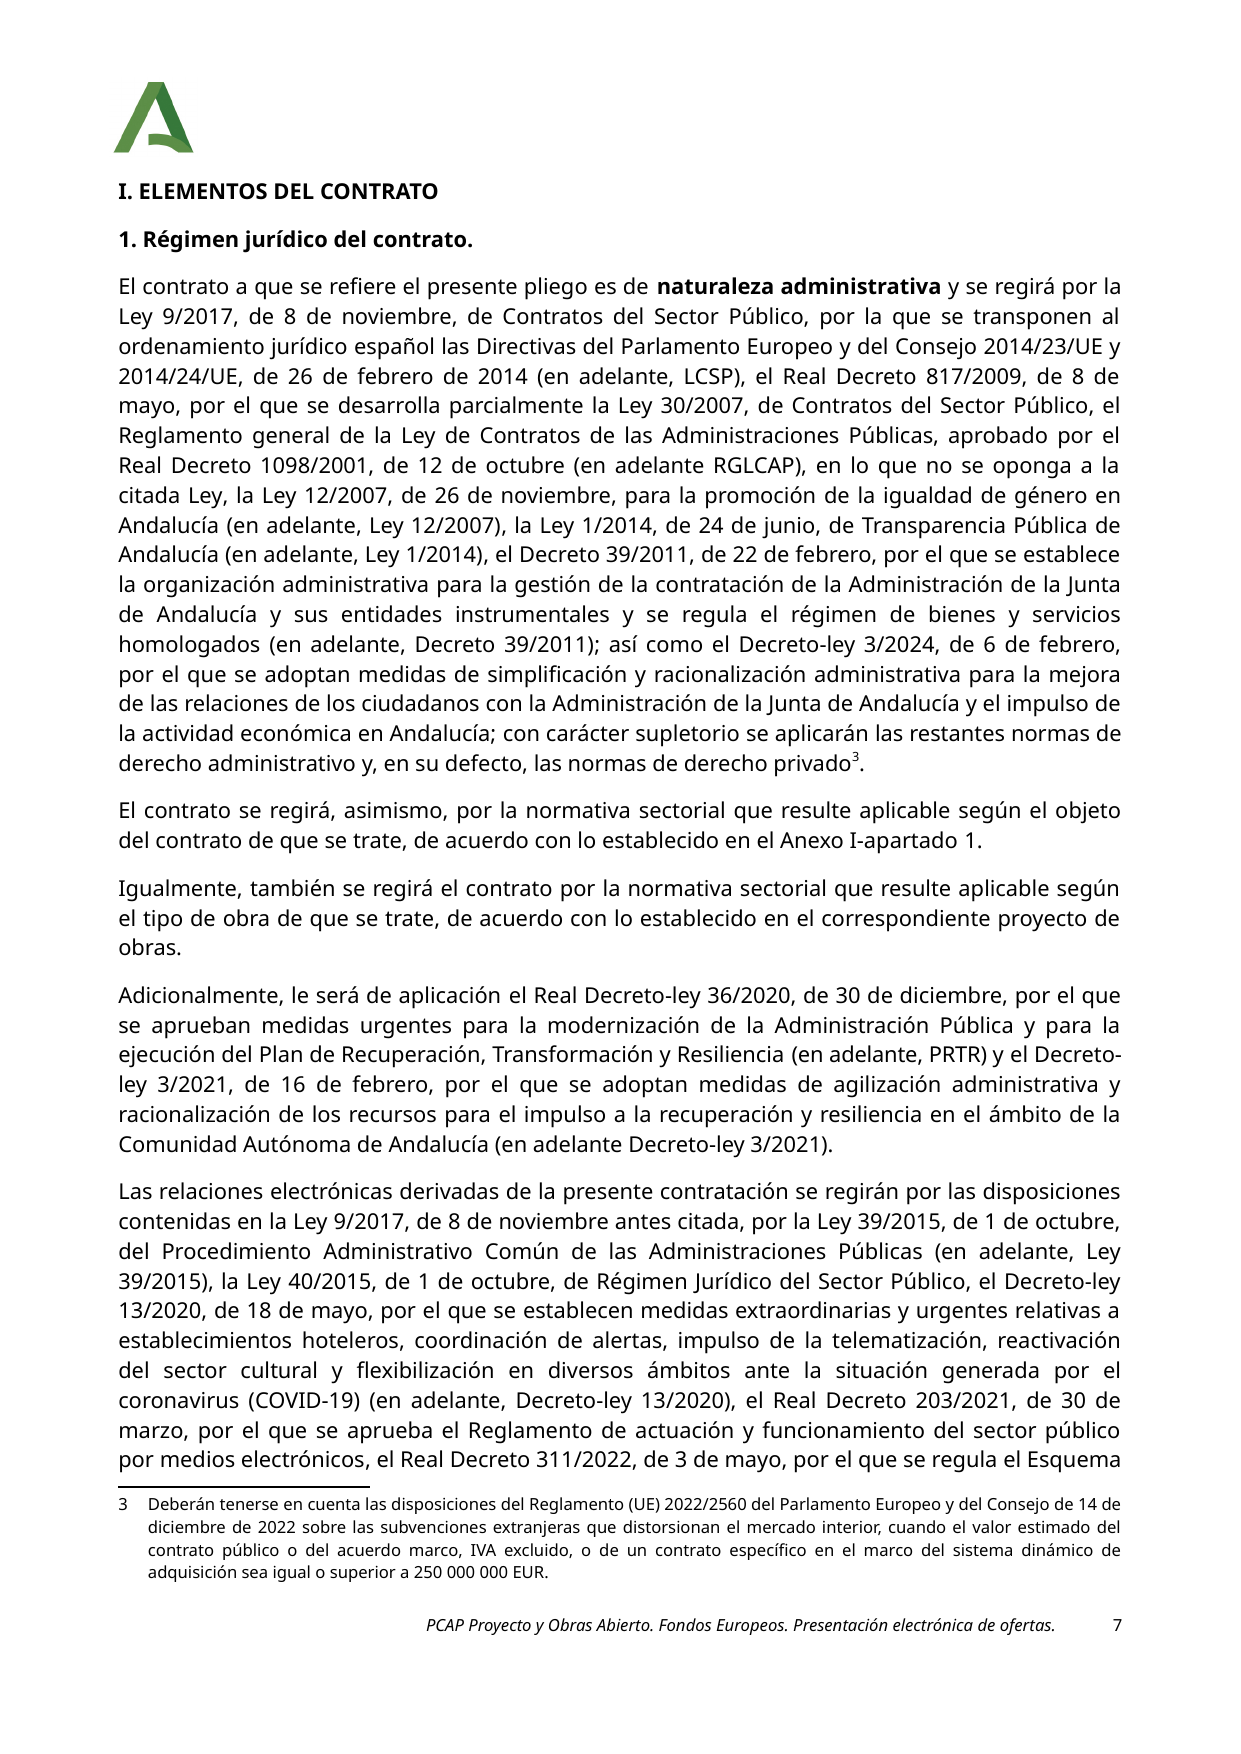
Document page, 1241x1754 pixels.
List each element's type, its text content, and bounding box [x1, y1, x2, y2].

text Igualmente, también se regirá el contrato por la normativa sectorial que resulte aplicable según el tipo de obra de que se trate, de acuerdo con lo establecido en el correspondiente proyecto de obras. [118, 873, 1122, 962]
picture [109, 77, 198, 157]
text Adicionalmente, le será de aplicación el Real Decreto-ley 36/2020, de 30 de diciembre, por el que se aprueban medidas urgentes para la modernización de la Administración Pública y para la ejecución del Plan de Recuperación, Transformación y Resiliencia (en adelante, PRTR) y el Decreto-ley 3/2021, de 16 de febrero, por el que se adoptan medidas de agilización administrativa y racionalización de los recursos para el impulso a la recuperación y resiliencia en el ámbito de la Comunidad Autónoma de Andalucía (en adelante Decreto-ley 3/2021). [118, 980, 1122, 1159]
text El contrato a que se refiere el presente pliego es de naturaleza administrativa y se regirá por la Ley 9/2017, de 8 de noviembre, de Contratos del Sector Público, por la que se transponen al ordenamiento jurídico español las Directivas del Parlamento Europeo y del Consejo 2014/23/UE y 2014/24/UE, de 26 de febrero de 2014 (en adelante, LCSP), el Real Decreto 817/2009, de 8 de mayo, por el que se desarrolla parcialmente la Ley 30/2007, de Contratos del Sector Público, el Reglamento general de la Ley de Contratos de las Administraciones Públicas, aprobado por el Real Decreto 1098/2001, de 12 de octubre (en adelante RGLCAP), en lo que no se oponga a la citada Ley, la Ley 12/2007, de 26 de noviembre, para la promoción de la igualdad de género en Andalucía (en adelante, Ley 12/2007), la Ley 1/2014, de 24 de junio, de Transparencia Pública de Andalucía (en adelante, Ley 1/2014), el Decreto 39/2011, de 22 de febrero, por el que se establece la organización administrativa para la gestión de la contratación de la Administración de la Junta de Andalucía y sus entidades instrumentales y se regula el régimen de bienes y servicios homologados (en adelante, Decreto 39/2011); así como el Decreto-ley 3/2024, de 6 de febrero, por el que se adoptan medidas de simplificación y racionalización administrativa para la mejora de las relaciones de los ciudadanos con la Administración de la Junta de Andalucía y el impulso de la actividad económica en Andalucía; con carácter supletorio se aplicarán las restantes normas de derecho administrativo y, en su defecto, las normas de derecho privado. [118, 271, 1122, 778]
subtitle I. ELEMENTOS DEL CONTRATO [118, 176, 1122, 206]
text Deberán tenerse en cuenta las disposiciones del Reglamento (UE) 2022/2560 del Parlamento Europeo y del Consejo de 14 de diciembre de 2022 sobre las subvenciones extranjeras que distorsionan el mercado interior, cuando el valor estimado del contrato público o del acuerdo marco, IVA excluido, o de un contrato específico en el marco del sistema dinámico de adquisición sea igual o superior a 250 000 000 EUR. [118, 1493, 1122, 1584]
subtitle 1. Régimen jurídico del contrato. [118, 224, 1122, 254]
text El contrato se regirá, asimismo, por la normativa sectorial que resulte aplicable según el objeto del contrato de que se trate, de acuerdo con lo establecido en el Anexo I-apartado 1. [118, 796, 1122, 855]
text Las relaciones electrónicas derivadas de la presente contratación se regirán por las disposiciones contenidas en la Ley 9/2017, de 8 de noviembre antes citada, por la Ley 39/2015, de 1 de octubre, del Procedimiento Administrativo Común de las Administraciones Públicas (en adelante, Ley 39/2015), la Ley 40/2015, de 1 de octubre, de Régimen Jurídico del Sector Público, el Decreto-ley 13/2020, de 18 de mayo, por el que se establecen medidas extraordinarias y urgentes relativas a establecimientos hoteleros, coordinación de alertas, impulso de la telematización, reactivación del sector cultural y flexibilización en diversos ámbitos ante la situación generada por el coronavirus (COVID-19) (en adelante, Decreto-ley 13/2020), el Real Decreto 203/2021, de 30 de marzo, por el que se aprueba el Reglamento de actuación y funcionamiento del sector público por medios electrónicos, el Real Decreto 311/2022, de 3 de mayo, por el que se regula el Esquema [118, 1176, 1122, 1474]
